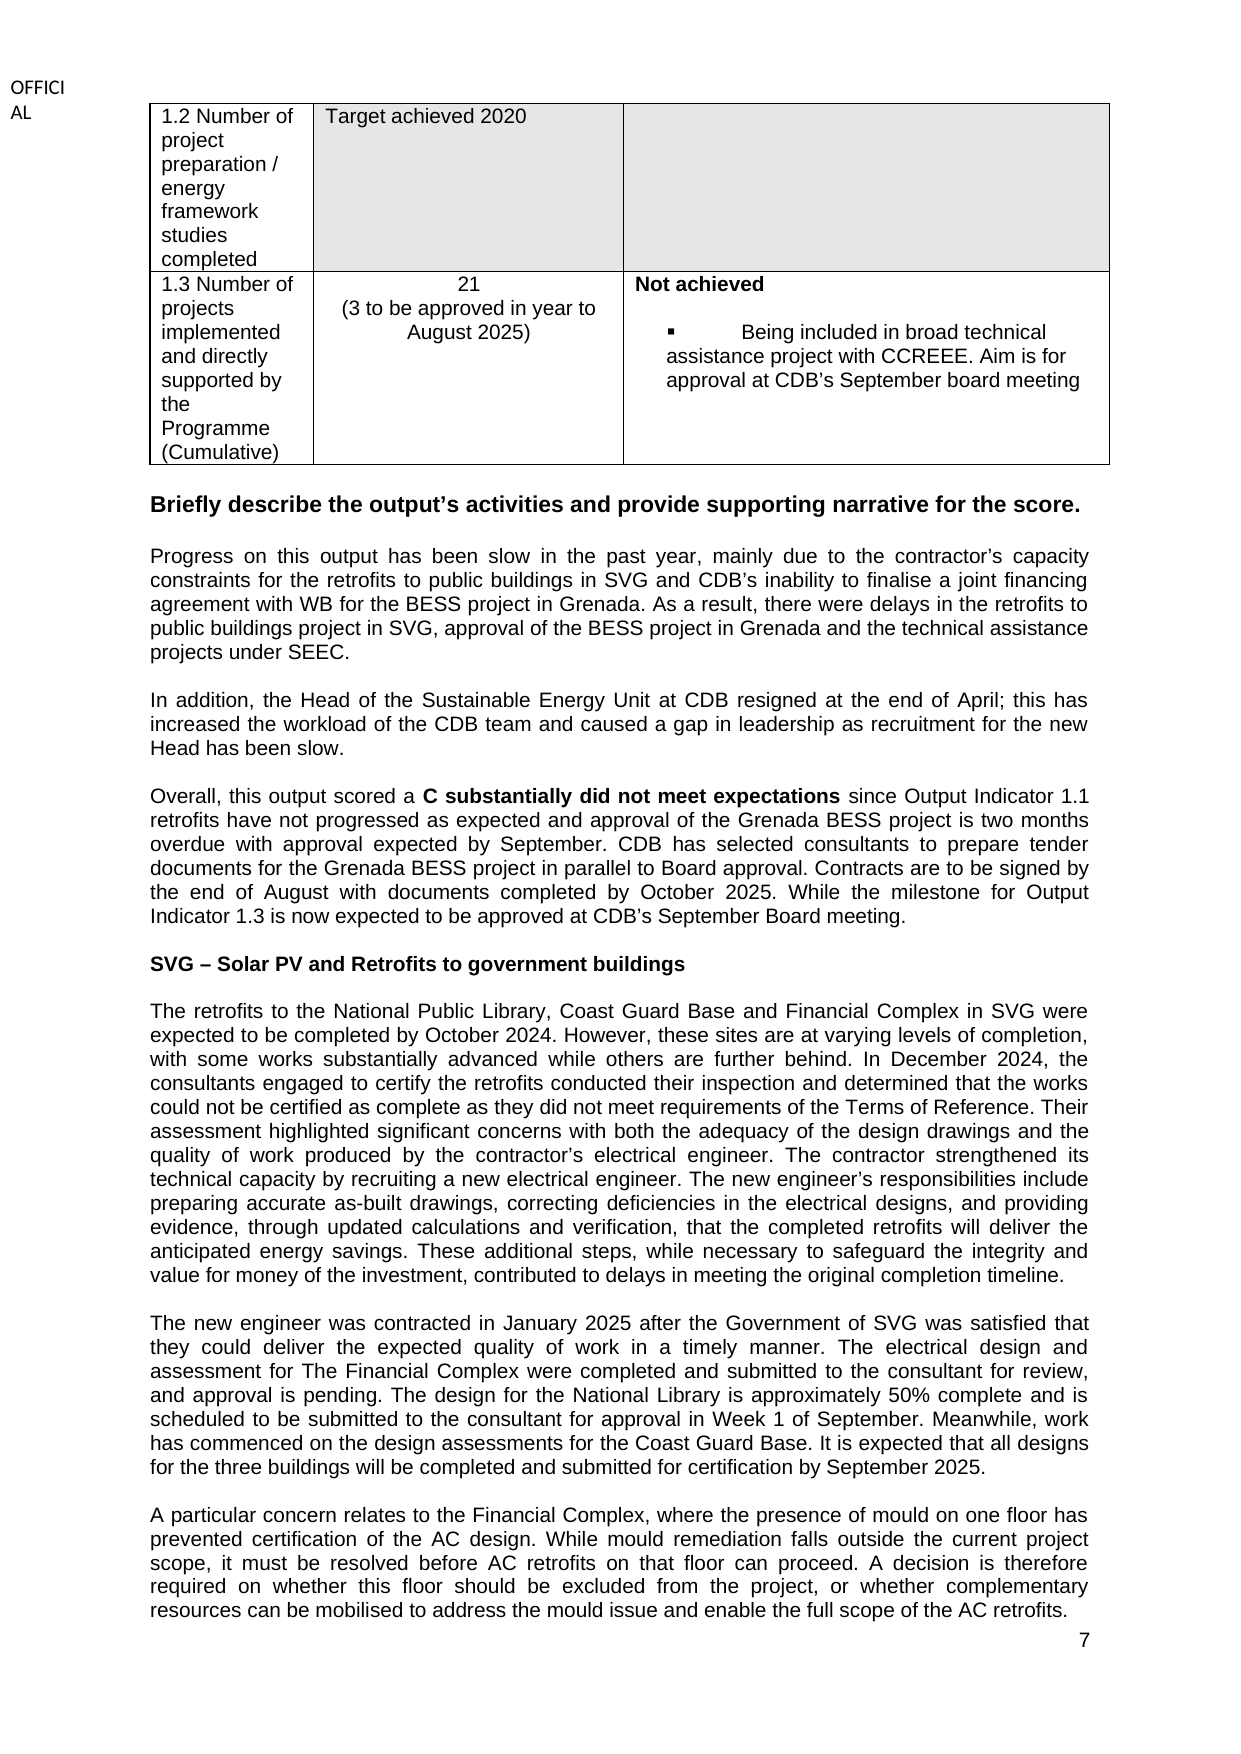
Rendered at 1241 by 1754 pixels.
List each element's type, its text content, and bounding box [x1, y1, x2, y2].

table_cell Not achieved Being included in broad technical assistance project with CCREEE. Aim is for approval at CDB’s September board meeting [624, 272, 1109, 464]
text SVG – Solar PV and Retrofits to government buildings [150, 951, 1090, 975]
text A particular concern relates to the Financial Complex, where the presence of mould on one floor has prevented certification of the AC design. While mould remediation falls outside the current project scope, it must be resolved before AC retrofits on that floor can proceed. A decision is therefore required on whether this floor should be excluded from the project, or whether complementary resources can be mobilised to address the mould issue and enable the full scope of the AC retrofits. [150, 1502, 1090, 1622]
text The new engineer was contracted in January 2025 after the Government of SVG was satisfied that they could deliver the expected quality of work in a timely manner. The electrical design and assessment for The Financial Complex were completed and submitted to the consultant for review, and approval is pending. The design for the National Library is approximately 50% complete and is scheduled to be submitted to the consultant for approval in Week 1 of September. Meanwhile, work has commenced on the design assessments for the Coast Guard Base. It is expected that all designs for the three buildings will be completed and submitted for certification by September 2025. [150, 1311, 1090, 1478]
text Briefly describe the output’s activities and provide supporting narrative for the score. [150, 491, 1090, 518]
table_cell 1.3 Number of projects implemented and directly supported by the Programme (Cumulative) [151, 272, 313, 464]
table_cell Target achieved 2020 [314, 104, 623, 271]
table_cell 1.2 Number of project preparation / energy framework studies completed [151, 104, 313, 271]
table_cell [624, 104, 1109, 271]
table_cell 21 (3 to be approved in year to August 2025) [314, 272, 623, 464]
text Overall, this output scored a C substantially did not meet expectations since Output Indicator 1.1 retrofits have not progressed as expected and approval of the Grenada BESS project is two months overdue with approval expected by September. CDB has selected consultants to prepare tender documents for the Grenada BESS project in parallel to Board approval. Contracts are to be signed by the end of August with documents completed by October 2025. While the milestone for Output Indicator 1.3 is now expected to be approved at CDB’s September Board meeting. [150, 784, 1090, 927]
text The retrofits to the National Public Library, Coast Guard Base and Financial Complex in SVG were expected to be completed by October 2024. However, these sites are at varying levels of completion, with some works substantially advanced while others are further behind. In December 2024, the consultants engaged to certify the retrofits conducted their inspection and determined that the works could not be certified as complete as they did not meet requirements of the Terms of Reference. Their assessment highlighted significant concerns with both the adequacy of the design drawings and the quality of work produced by the contractor’s electrical engineer. The contractor strengthened its technical capacity by recruiting a new electrical engineer. The new engineer’s responsibilities include preparing accurate as-built drawings, correcting deficiencies in the electrical designs, and providing evidence, through updated calculations and verification, that the completed retrofits will deliver the anticipated energy savings. These additional steps, while necessary to safeguard the integrity and value for money of the investment, contributed to delays in meeting the original completion timeline. [150, 999, 1090, 1287]
text In addition, the Head of the Sustainable Energy Unit at CDB resigned at the end of April; this has increased the workload of the CDB team and caused a gap in leadership as recruitment for the new Head has been slow. [150, 688, 1090, 760]
text Progress on this output has been slow in the past year, mainly due to the contractor’s capacity constraints for the retrofits to public buildings in SVG and CDB’s inability to finalise a joint financing agreement with WB for the BESS project in Grenada. As a result, there were delays in the retrofits to public buildings project in SVG, approval of the BESS project in Grenada and the technical assistance projects under SEEC. [150, 544, 1090, 664]
